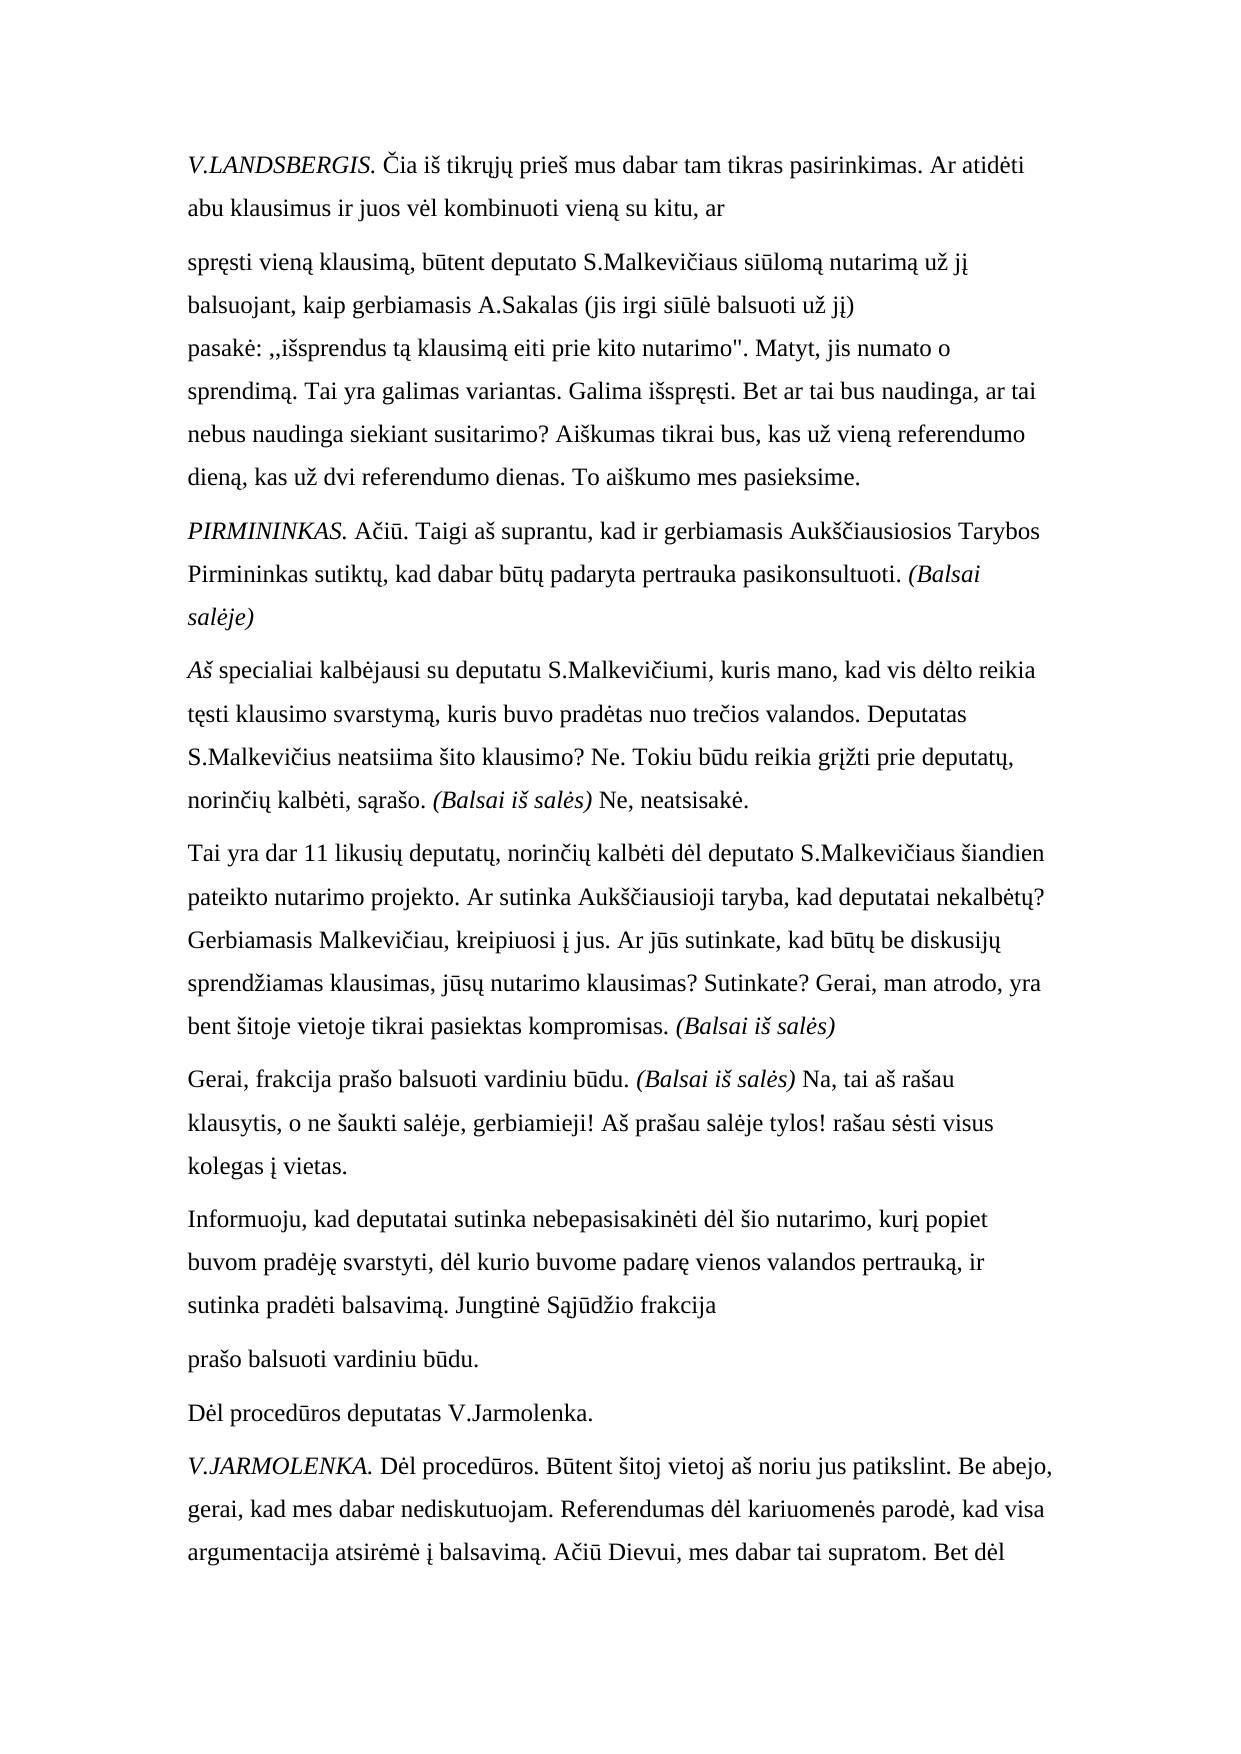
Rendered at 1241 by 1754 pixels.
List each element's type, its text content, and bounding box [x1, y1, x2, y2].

text Gerai, frakcija prašo balsuoti vardiniu būdu. (Balsai iš salės) Na, tai aš rašau klausytis, o ne šaukti salėje, gerbiamieji! Aš prašau salėje tylos! rašau sėsti visus kolegas į vietas. [187, 1064, 1053, 1179]
text prašo balsuoti vardiniu būdu. [187, 1344, 1053, 1373]
text Dėl procedūros deputatas V.Jarmolenka. [187, 1398, 1053, 1426]
text V.JARMOLENKA. Dėl procedūros. Būtent šitoj vietoj aš noriu jus patikslint. Be abejo, gerai, kad mes dabar nediskutuojam. Referendumas dėl kariuomenės parodė, kad visa argumentacija atsirėmė į balsavimą. Ačiū Dievui, mes dabar tai supratom. Bet dėl [187, 1451, 1053, 1566]
text Aš specialiai kalbėjausi su deputatu S.Malkevičiumi, kuris mano, kad vis dėlto reikia tęsti klausimo svarstymą, kuris buvo pradėtas nuo trečios valandos. Deputatas S.Malkevičius neatsiima šito klausimo? Ne. Tokiu būdu reikia grįžti prie deputatų, norinčių kalbėti, sąrašo. (Balsai iš salės) Ne, neatsisakė. [187, 656, 1053, 814]
text spręsti vieną klausimą, būtent deputato S.Malkevičiaus siūlomą nutarimą už jį balsuojant, kaip gerbiamasis A.Sakalas (jis irgi siūlė balsuoti už jį) pasakė: ,,išsprendus tą klausimą eiti prie kito nutarimo". Matyt, jis numato o sprendimą. Tai yra galimas variantas. Galima išspręsti. Bet ar tai bus naudinga, ar tai nebus naudinga siekiant susitarimo? Aiškumas tikrai bus, kas už vieną referendumo dieną, kas už dvi referendumo dienas. To aiškumo mes pasieksime. [187, 247, 1053, 491]
text PIRMININKAS. Ačiū. Taigi aš suprantu, kad ir gerbiamasis Aukščiausiosios Tarybos Pirmininkas sutiktų, kad dabar būtų padaryta pertrauka pasikonsultuoti. (Balsai salėje) [187, 516, 1053, 631]
text Tai yra dar 11 likusių deputatų, norinčių kalbėti dėl deputato S.Malkevičiaus šiandien pateikto nutarimo projekto. Ar sutinka Aukščiausioji taryba, kad deputatai nekalbėtų? Gerbiamasis Malkevičiau, kreipiuosi į jus. Ar jūs sutinkate, kad būtų be diskusijų sprendžiamas klausimas, jūsų nutarimo klausimas? Sutinkate? Gerai, man atrodo, yra bent šitoje vietoje tikrai pasiektas kompromisas. (Balsai iš salės) [187, 838, 1053, 1040]
text Informuoju, kad deputatai sutinka nebepasisakinėti dėl šio nutarimo, kurį popiet buvom pradėję svarstyti, dėl kurio buvome padarę vienos valandos pertrauką, ir sutinka pradėti balsavimą. Jungtinė Sąjūdžio frakcija [187, 1204, 1053, 1319]
text V.LANDSBERGIS. Čia iš tikrųjų prieš mus dabar tam tikras pasirinkimas. Ar atidėti abu klausimus ir juos vėl kombinuoti vieną su kitu, ar [187, 150, 1053, 222]
